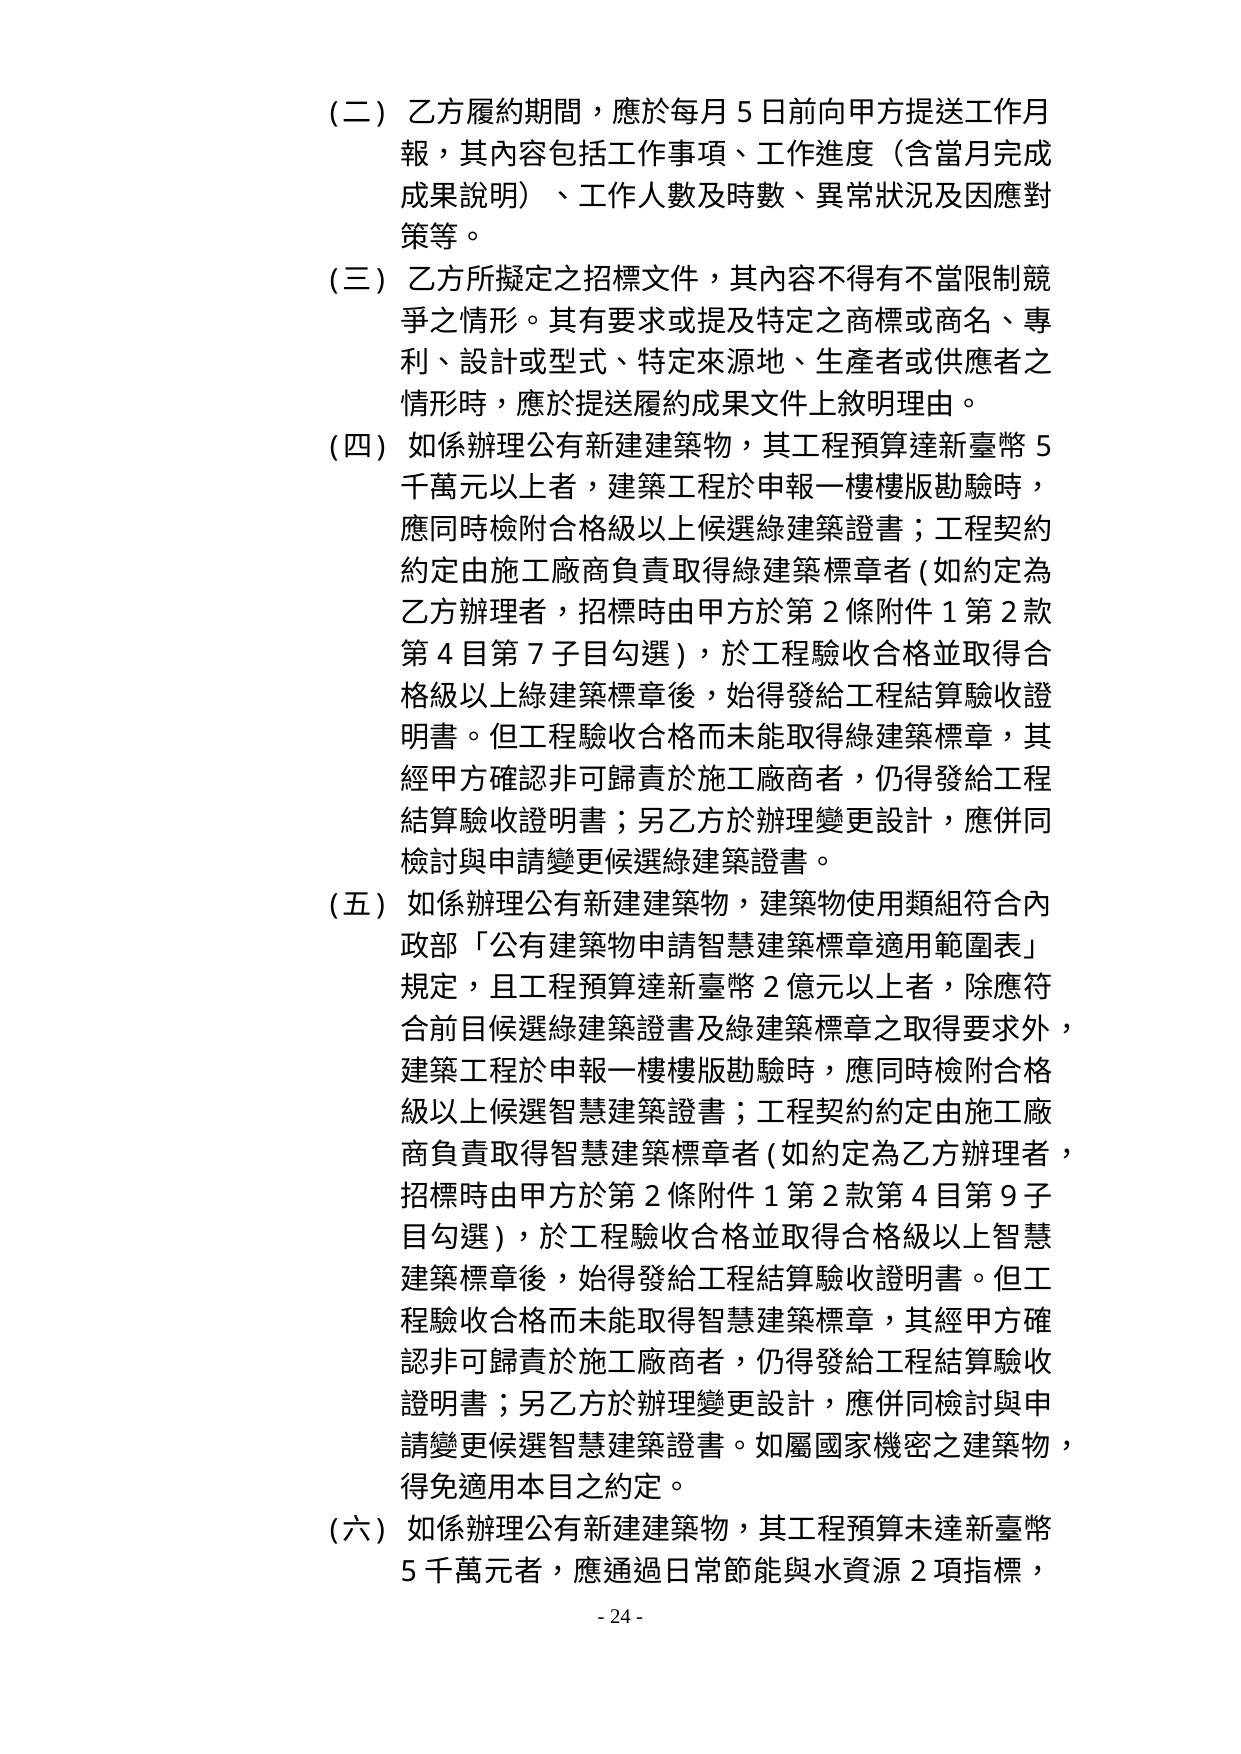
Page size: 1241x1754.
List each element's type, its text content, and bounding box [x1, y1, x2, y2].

text (六) 如係辦理公有新建建築物，其工程預算未達新臺幣5千萬元者，應通過日常節能與水資源2項指標， [325, 1506, 1053, 1589]
text (四) 如係辦理公有新建建築物，其工程預算達新臺幣5千萬元以上者，建築工程於申報一樓樓版勘驗時，應同時檢附合格級以上候選綠建築證書；工程契約約定由施工廠商負責取得綠建築標章者(如約定為乙方辦理者，招標時由甲方於第2條附件1第2款第4目第7子目勾選)，於工程驗收合格並取得合格級以上綠建築標章後，始得發給工程結算驗收證明書。但工程驗收合格而未能取得綠建築標章，其經甲方確認非可歸責於施工廠商者，仍得發給工程結算驗收證明書；另乙方於辦理變更設計，應併同檢討與申請變更候選綠建築證書。 [325, 423, 1053, 881]
text (五) 如係辦理公有新建建築物，建築物使用類組符合內政部「公有建築物申請智慧建築標章適用範圍表」規定，且工程預算達新臺幣2億元以上者，除應符合前目候選綠建築證書及綠建築標章之取得要求外，建築工程於申報一樓樓版勘驗時，應同時檢附合格級以上候選智慧建築證書；工程契約約定由施工廠商負責取得智慧建築標章者(如約定為乙方辦理者，招標時由甲方於第2條附件1第2款第4目第9子目勾選)，於工程驗收合格並取得合格級以上智慧建築標章後，始得發給工程結算驗收證明書。但工程驗收合格而未能取得智慧建築標章，其經甲方確認非可歸責於施工廠商者，仍得發給工程結算驗收證明書；另乙方於辦理變更設計，應併同檢討與申請變更候選智慧建築證書。如屬國家機密之建築物，得免適用本目之約定。 [325, 881, 1053, 1506]
text (三) 乙方所擬定之招標文件，其內容不得有不當限制競爭之情形。其有要求或提及特定之商標或商名、專利、設計或型式、特定來源地、生產者或供應者之情形時，應於提送履約成果文件上敘明理由。 [325, 256, 1053, 423]
text (二) 乙方履約期間，應於每月5日前向甲方提送工作月報，其內容包括工作事項、工作進度（含當月完成成果說明）、工作人數及時數、異常狀況及因應對策等。 [325, 89, 1053, 256]
